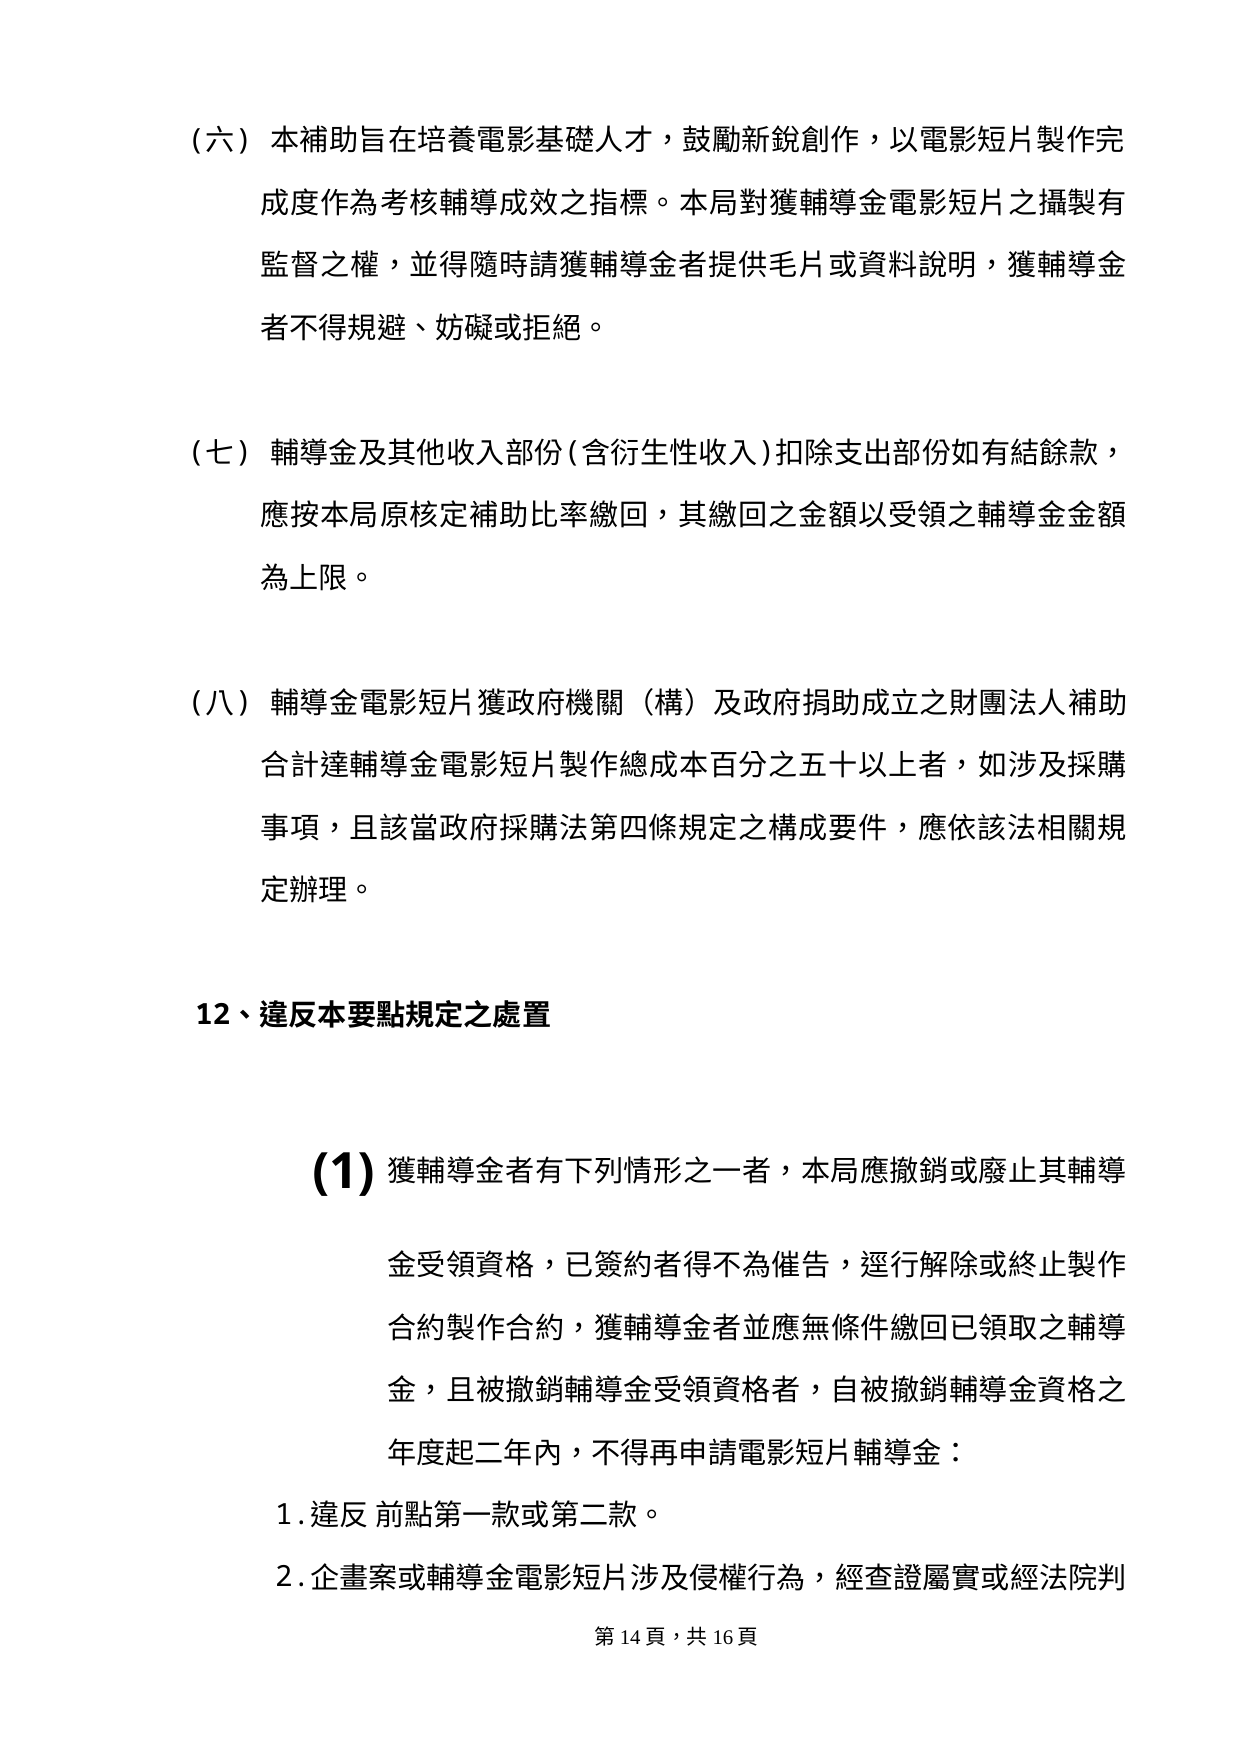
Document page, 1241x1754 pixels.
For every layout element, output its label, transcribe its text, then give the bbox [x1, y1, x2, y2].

subtitle 2.企畫案或輔導金電影短片涉及侵權行為，經查證屬實或經法院判 [275, 1534, 1128, 1596]
list 獲輔導金者有下列情形之一者，本局應撤銷或廢止其輔導金受領資格，已簽約者得不為催告，逕行解除或終止製作合約製作合約，獲輔導金者並應無條件繳回已領取之輔導金，且被撤銷輔導金受領資格者，自被撤銷輔導金資格之年度起二年內，不得再申請電影短片輔導金： [312, 1096, 1128, 1471]
subtitle 1.違反 前點第一款或第二款。 [275, 1471, 1128, 1534]
subtitle (八) 輔導金電影短片獲政府機關（構）及政府捐助成立之財團法人補助合計達輔導金電影短片製作總成本百分之五十以上者，如涉及採購事項，且該當政府採購法第四條規定之構成要件，應依該法相關規定辦理。 [187, 659, 1128, 909]
subtitle (七) 輔導金及其他收入部份(含衍生性收入)扣除支出部份如有結餘款，應按本局原核定補助比率繳回，其繳回之金額以受領之輔導金金額為上限。 [187, 409, 1128, 596]
list 違反本要點規定之處置 [195, 971, 1128, 1034]
subtitle (六) 本補助旨在培養電影基礎人才，鼓勵新銳創作，以電影短片製作完成度作為考核輔導成效之指標。本局對獲輔導金電影短片之攝製有監督之權，並得隨時請獲輔導金者提供毛片或資料說明，獲輔導金者不得規避、妨礙或拒絕。 [187, 96, 1128, 346]
